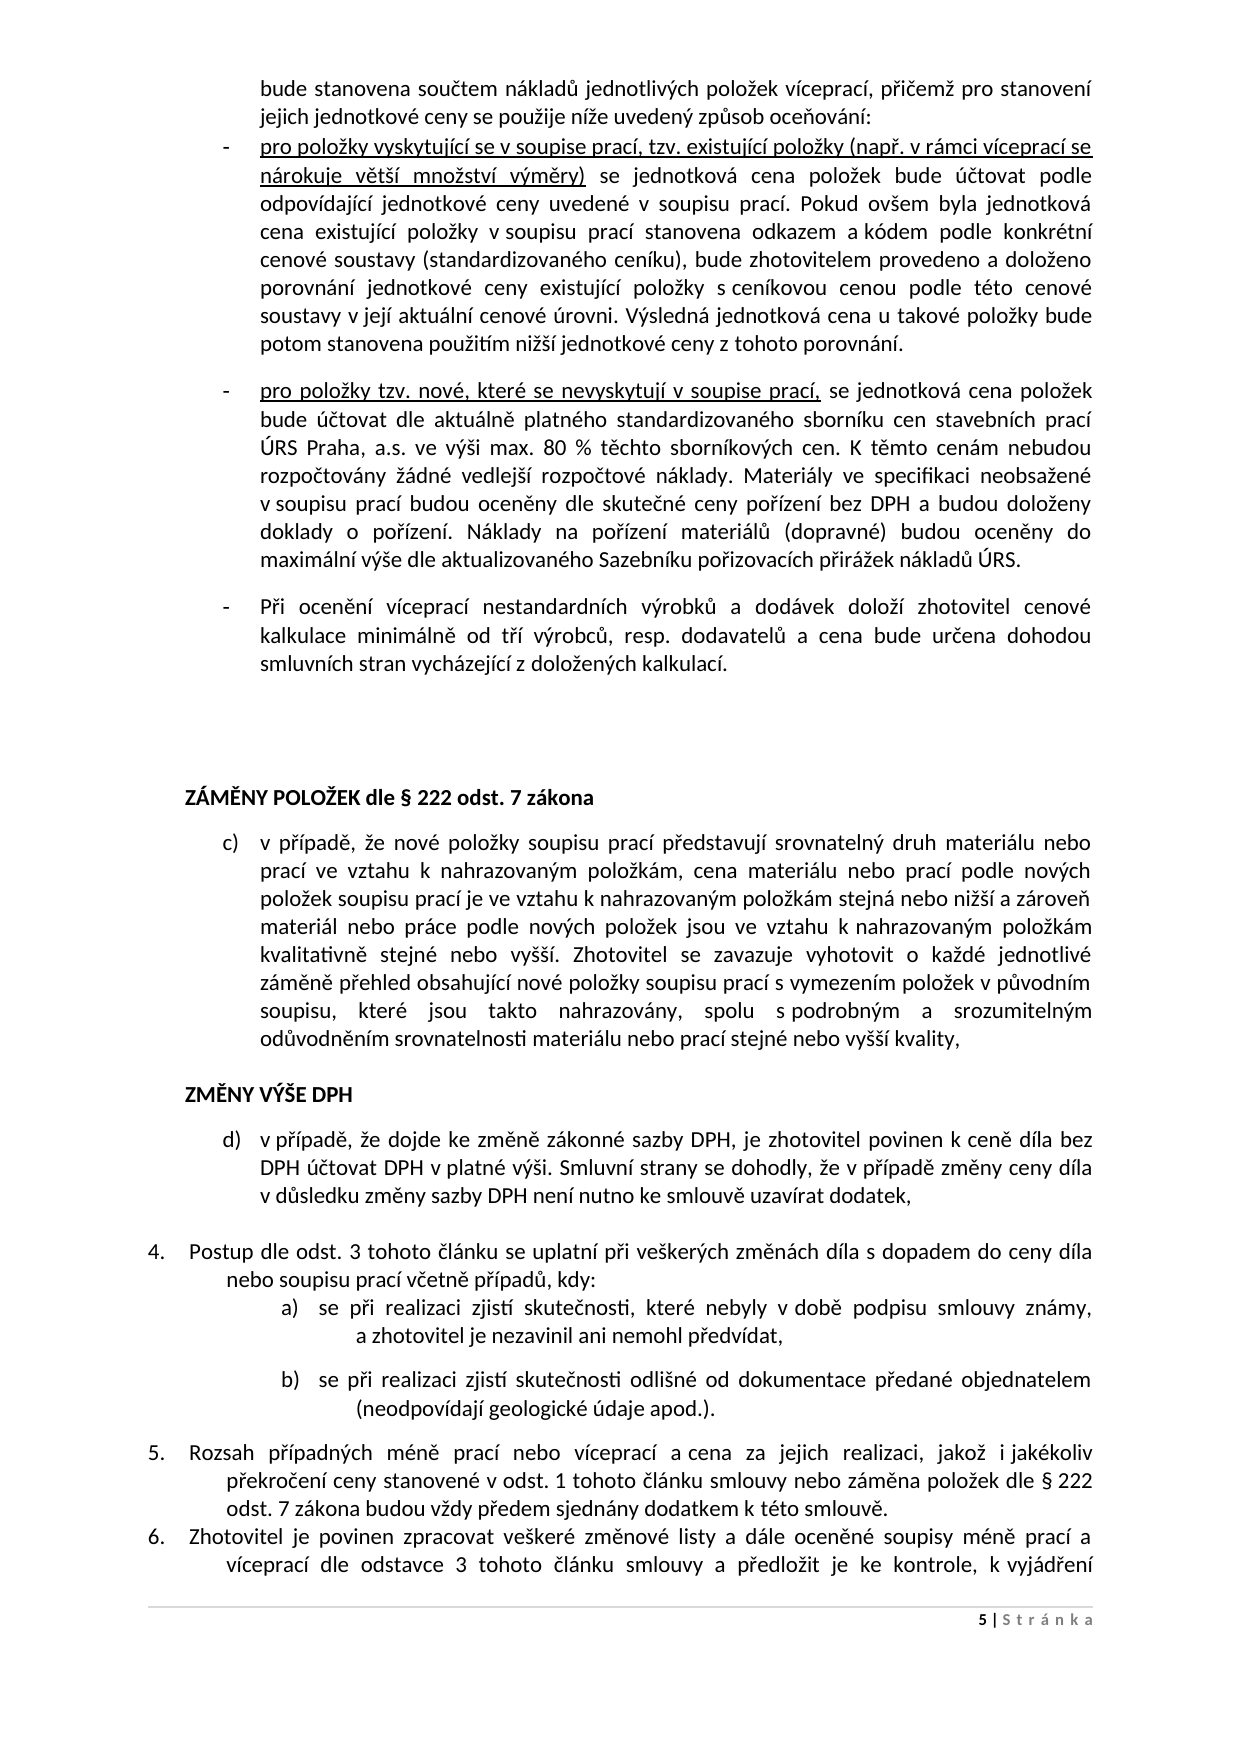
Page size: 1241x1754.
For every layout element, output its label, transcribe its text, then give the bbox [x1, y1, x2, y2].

list v případě, že dojde ke změně zákonné sazby DPH, je zhotovitel povinen k ceně díla bez DPH účtovat DPH v platné výši. Smluvní strany se dohodly, že v případě změny ceny díla v důsledku změny sazby DPH není nutno ke smlouvě uzavírat dodatek, [222, 1125, 1093, 1209]
list se při realizaci zjistí skutečnosti odlišné od dokumentace předané objednatelem (neodpovídají geologické údaje apod.). [281, 1366, 1093, 1422]
list pro položky tzv. nové, které se nevyskytují v soupise prací, se jednotková cena položek bude účtovat dle aktuálně platného standardizovaného sborníku cen stavebních prací ÚRS Praha, a.s. ve výši max. 80 % těchto sborníkových cen. K těmto cenám nebudou rozpočtovány žádné vedlejší rozpočtové náklady. Materiály ve specifikaci neobsažené v soupisu prací budou oceněny dle skutečné ceny pořízení bez DPH a budou doloženy doklady o pořízení. Náklady na pořízení materiálů (dopravné) budou oceněny do maximální výše dle aktualizovaného Sazebníku pořizovacích přirážek nákladů ÚRS. [222, 374, 1093, 573]
list se při realizaci zjistí skutečnosti, které nebyly v době podpisu smlouvy známy, a zhotovitel je nezavinil ani nemohl předvídat, [281, 1293, 1093, 1349]
text ZÁMĚNY POLOŽEK dle § 222 odst. 7 zákona [185, 783, 1093, 811]
list Při ocenění víceprací nestandardních výrobků a dodávek doloží zhotovitel cenové kalkulace minimálně od tří výrobců, resp. dodavatelů a cena bude určena dohodou smluvních stran vycházející z doložených kalkulací. [222, 590, 1093, 677]
list Zhotovitel je povinen zpracovat veškeré změnové listy a dále oceněné soupisy méně prací a víceprací dle odstavce 3 tohoto článku smlouvy a předložit je ke kontrole, k vyjádření [148, 1522, 1093, 1578]
list pro položky vyskytující se v soupise prací, tzv. existující položky (např. v rámci víceprací se nárokuje větší množství výměry) se jednotková cena položek bude účtovat podle odpovídající jednotkové ceny uvedené v soupisu prací. Pokud ovšem byla jednotková cena existující položky v soupisu prací stanovena odkazem a kódem podle konkrétní cenové soustavy (standardizovaného ceníku), bude zhotovitelem provedeno a doloženo porovnání jednotkové ceny existující položky s ceníkovou cenou podle této cenové soustavy v její aktuální cenové úrovni. Výsledná jednotková cena u takové položky bude potom stanovena použitím nižší jednotkové ceny z tohoto porovnání. [222, 130, 1093, 357]
list bude stanovena součtem nákladů jednotlivých položek víceprací, přičemž pro stanovení jejich jednotkové ceny se použije níže uvedený způsob oceňování: [222, 74, 1093, 130]
text ZMĚNY VÝŠE DPH [185, 1080, 1093, 1108]
list v případě, že nové položky soupisu prací představují srovnatelný druh materiálu nebo prací ve vztahu k nahrazovaným položkám, cena materiálu nebo prací podle nových položek soupisu prací je ve vztahu k nahrazovaným položkám stejná nebo nižší a zároveň materiál nebo práce podle nových položek jsou ve vztahu k nahrazovaným položkám kvalitativně stejné nebo vyšší. Zhotovitel se zavazuje vyhotovit o každé jednotlivé záměně přehled obsahující nové položky soupisu prací s vymezením položek v původním soupisu, které jsou takto nahrazovány, spolu s podrobným a srozumitelným odůvodněním srovnatelnosti materiálu nebo prací stejné nebo vyšší kvality, [222, 828, 1093, 1052]
list Postup dle odst. 3 tohoto článku se uplatní při veškerých změnách díla s dopadem do ceny díla nebo soupisu prací včetně případů, kdy: [148, 1237, 1093, 1293]
list Rozsah případných méně prací nebo víceprací a cena za jejich realizaci, jakož i jakékoliv překročení ceny stanovené v odst. 1 tohoto článku smlouvy nebo záměna položek dle § 222 odst. 7 zákona budou vždy předem sjednány dodatkem k této smlouvě. [148, 1438, 1093, 1522]
